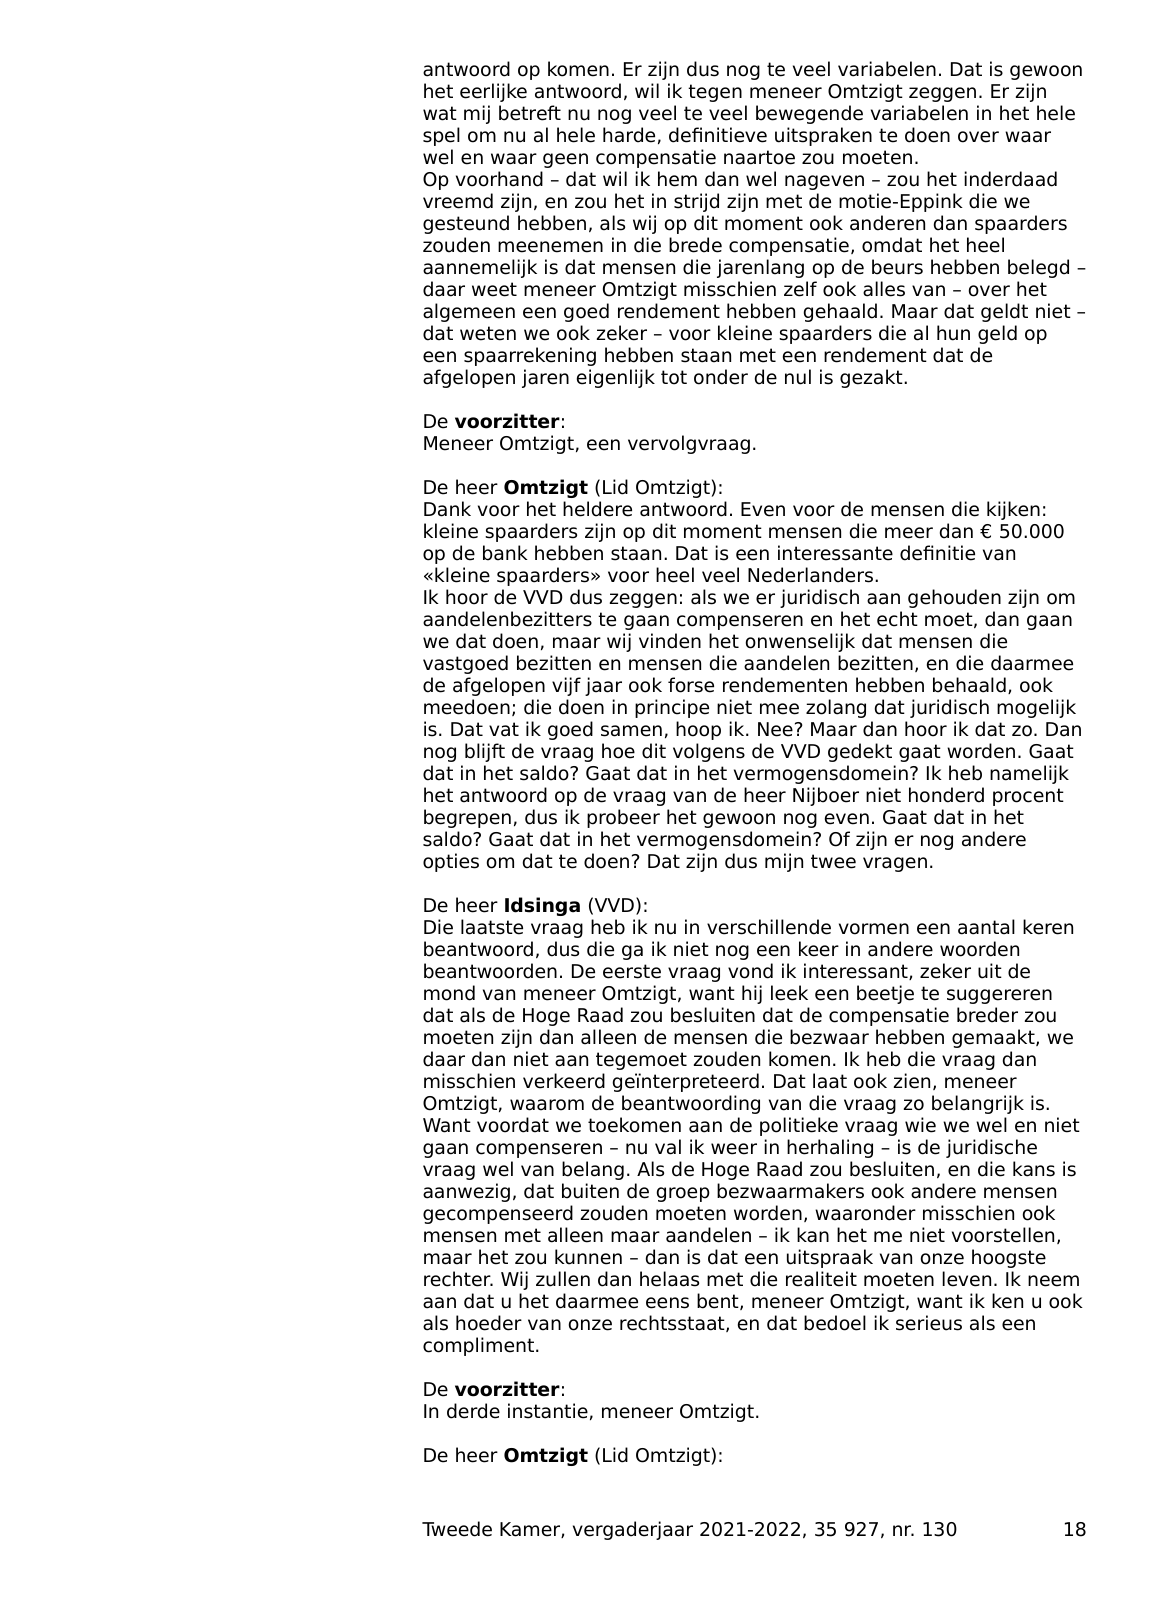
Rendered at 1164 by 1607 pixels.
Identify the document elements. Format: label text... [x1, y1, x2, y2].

text De voorzitter: [422, 411, 1087, 433]
text De heer Omtzigt (Lid Omtzigt): [422, 1445, 1087, 1467]
text Ik hoor de VVD dus zeggen: als we er juridisch aan gehouden zijn om aandelenbezitters te gaan compenseren en het echt moet, dan gaan we dat doen, maar wij vinden het onwenselijk dat mensen die vastgoed bezitten en mensen die aandelen bezitten, en die daarmee de afgelopen vijf jaar ook forse rendementen hebben behaald, ook meedoen; die doen in principe niet mee zolang dat juridisch mogelijk is. Dat vat ik goed samen, hoop ik. Nee? Maar dan hoor ik dat zo. Dan nog blijft de vraag hoe dit volgens de VVD gedekt gaat worden. Gaat dat in het saldo? Gaat dat in het vermogensdomein? Ik heb namelijk het antwoord op de vraag van de heer Nijboer niet honderd procent begrepen, dus ik probeer het gewoon nog even. Gaat dat in het saldo? Gaat dat in het vermogensdomein? Of zijn er nog andere opties om dat te doen? Dat zijn dus mijn twee vragen. [422, 587, 1087, 873]
text De voorzitter: [422, 1379, 1087, 1401]
text antwoord op komen. Er zijn dus nog te veel variabelen. Dat is gewoon het eerlijke antwoord, wil ik tegen meneer Omtzigt zeggen. Er zijn wat mij betreft nu nog veel te veel bewegende variabelen in het hele spel om nu al hele harde, definitieve uitspraken te doen over waar wel en waar geen compensatie naartoe zou moeten. [422, 59, 1087, 169]
text Op voorhand – dat wil ik hem dan wel nageven – zou het inderdaad vreemd zijn, en zou het in strijd zijn met de motie-Eppink die we gesteund hebben, als wij op dit moment ook anderen dan spaarders zouden meenemen in die brede compensatie, omdat het heel aannemelijk is dat mensen die jarenlang op de beurs hebben belegd – daar weet meneer Omtzigt misschien zelf ook alles van – over het algemeen een goed rendement hebben gehaald. Maar dat geldt niet – dat weten we ook zeker – voor kleine spaarders die al hun geld op een spaarrekening hebben staan met een rendement dat de afgelopen jaren eigenlijk tot onder de nul is gezakt. [422, 169, 1087, 389]
text Meneer Omtzigt, een vervolgvraag. [422, 433, 1087, 455]
text In derde instantie, meneer Omtzigt. [422, 1401, 1087, 1423]
text Dank voor het heldere antwoord. Even voor de mensen die kijken: kleine spaarders zijn op dit moment mensen die meer dan € 50.000 op de bank hebben staan. Dat is een interessante definitie van «kleine spaarders» voor heel veel Nederlanders. [422, 499, 1087, 587]
text Die laatste vraag heb ik nu in verschillende vormen een aantal keren beantwoord, dus die ga ik niet nog een keer in andere woorden beantwoorden. De eerste vraag vond ik interessant, zeker uit de mond van meneer Omtzigt, want hij leek een beetje te suggereren dat als de Hoge Raad zou besluiten dat de compensatie breder zou moeten zijn dan alleen de mensen die bezwaar hebben gemaakt, we daar dan niet aan tegemoet zouden komen. Ik heb die vraag dan misschien verkeerd geïnterpreteerd. Dat laat ook zien, meneer Omtzigt, waarom de beantwoording van die vraag zo belangrijk is. Want voordat we toekomen aan de politieke vraag wie we wel en niet gaan compenseren – nu val ik weer in herhaling – is de juridische vraag wel van belang. Als de Hoge Raad zou besluiten, en die kans is aanwezig, dat buiten de groep bezwaarmakers ook andere mensen gecompenseerd zouden moeten worden, waaronder misschien ook mensen met alleen maar aandelen – ik kan het me niet voorstellen, maar het zou kunnen – dan is dat een uitspraak van onze hoogste rechter. Wij zullen dan helaas met die realiteit moeten leven. Ik neem aan dat u het daarmee eens bent, meneer Omtzigt, want ik ken u ook als hoeder van onze rechtsstaat, en dat bedoel ik serieus als een compliment. [422, 917, 1087, 1356]
text De heer Omtzigt (Lid Omtzigt): [422, 477, 1087, 499]
text De heer Idsinga (VVD): [422, 895, 1087, 917]
